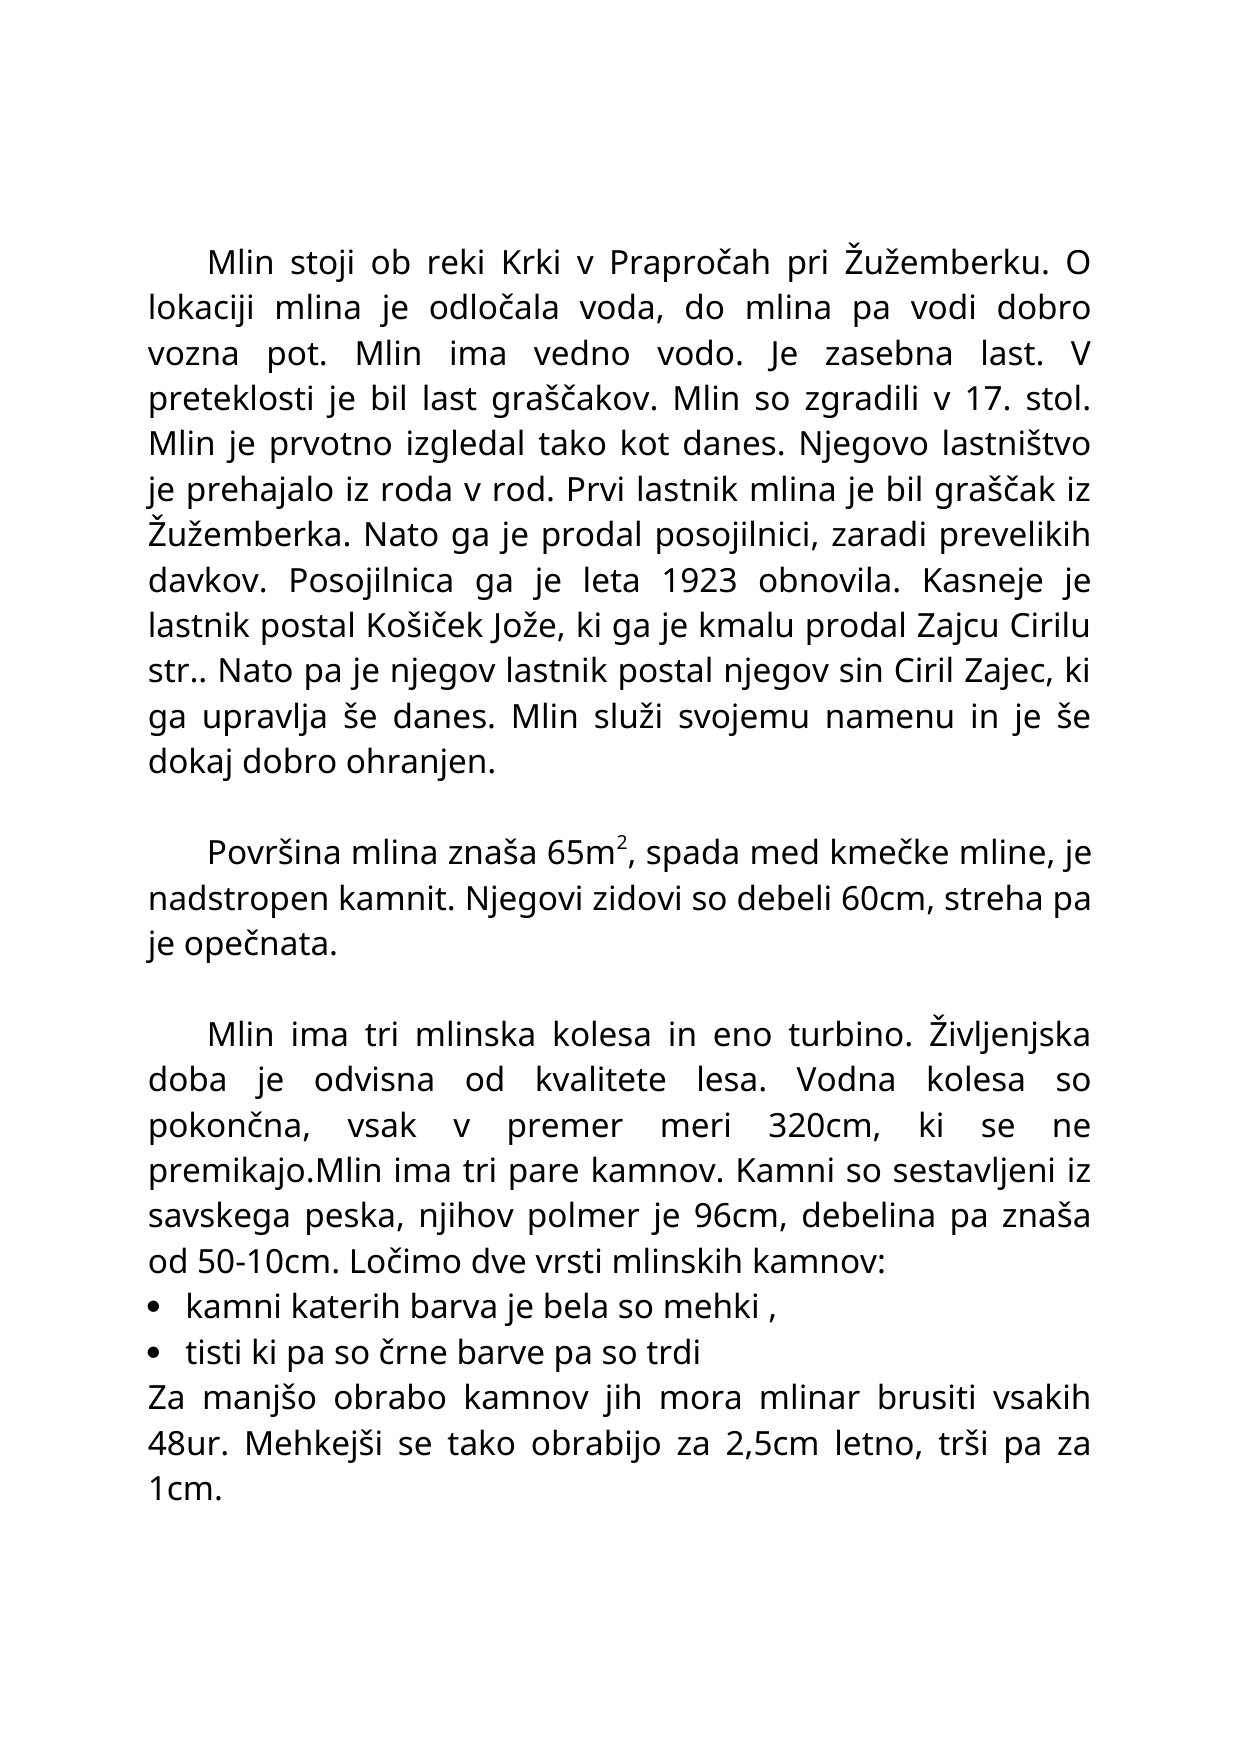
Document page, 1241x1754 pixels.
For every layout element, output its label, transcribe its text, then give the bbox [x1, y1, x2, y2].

list kamni katerih barva je bela so mehki , [148, 1283, 1093, 1328]
text Mlin stoji ob reki Krki v Prapročah pri Žužemberku. O lokaciji mlina je odločala voda, do mlina pa vodi dobro vozna pot. Mlin ima vedno vodo. Je zasebna last. V preteklosti je bil last graščakov. Mlin so zgradili v 17. stol. Mlin je prvotno izgledal tako kot danes. Njegovo lastništvo je prehajalo iz roda v rod. Prvi lastnik mlina je bil graščak iz Žužemberka. Nato ga je prodal posojilnici, zaradi prevelikih davkov. Posojilnica ga je leta 1923 obnovila. Kasneje je lastnik postal Košiček Jože, ki ga je kmalu prodal Zajcu Cirilu str.. Nato pa je njegov lastnik postal njegov sin Ciril Zajec, ki ga upravlja še danes. Mlin služi svojemu namenu in je še dokaj dobro ohranjen. [148, 238, 1093, 783]
text Za manjšo obrabo kamnov jih mora mlinar brusiti vsakih 48ur. Mehkejši se tako obrabijo za 2,5cm letno, trši pa za 1cm. [148, 1374, 1093, 1510]
text Mlin ima tri mlinska kolesa in eno turbino. Življenjska doba je odvisna od kvalitete lesa. Vodna kolesa so pokončna, vsak v premer meri 320cm, ki se ne premikajo.Mlin ima tri pare kamnov. Kamni so sestavljeni iz savskega peska, njihov polmer je 96cm, debelina pa znaša od 50-10cm. Ločimo dve vrsti mlinskih kamnov: [148, 1011, 1093, 1283]
list tisti ki pa so črne barve pa so trdi [148, 1328, 1093, 1374]
text Površina mlina znaša 65m2, spada med kmečke mline, je nadstropen kamnit. Njegovi zidovi so debeli 60cm, streha pa je opečnata. [148, 829, 1093, 965]
